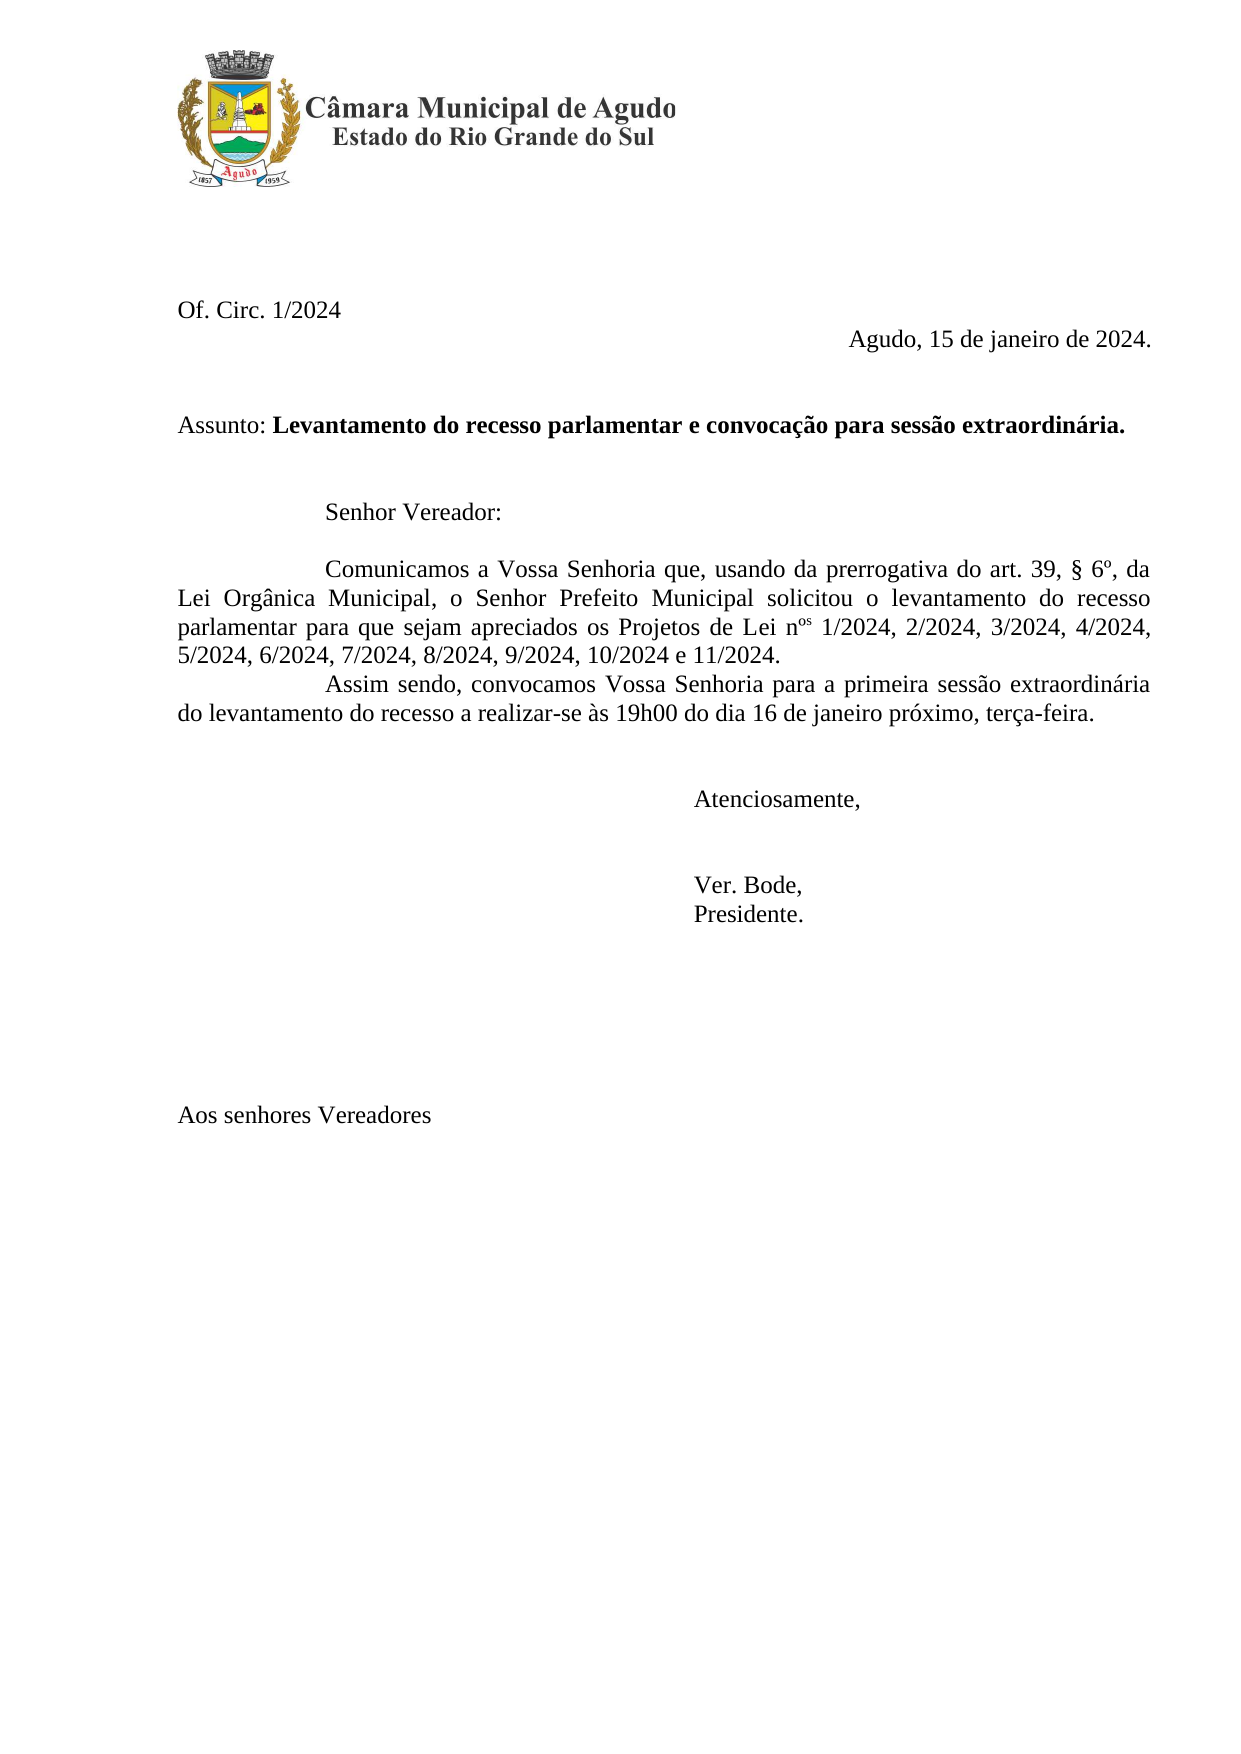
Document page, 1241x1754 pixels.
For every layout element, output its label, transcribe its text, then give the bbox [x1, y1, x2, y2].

text Atenciosamente, [546, 784, 1152, 813]
text Assunto: Levantamento do recesso parlamentar e convocação para sessão extraordinária. [177, 410, 1152, 439]
text Agudo, 15 de janeiro de 2024. [177, 324, 1152, 353]
text Aos senhores Vereadores [177, 1100, 1152, 1129]
text Assim sendo, convocamos Vossa Senhoria para a primeira sessão extraordinária do levantamento do recesso a realizar-se às 19h00 do dia 16 de janeiro próximo, terça-feira. [177, 669, 1152, 727]
text Comunicamos a Vossa Senhoria que, usando da prerrogativa do art. 39, § 6º, da Lei Orgânica Municipal, o Senhor Prefeito Municipal solicitou o levantamento do recesso parlamentar para que sejam apreciados os Projetos de Lei nºs 1/2024, 2/2024, 3/2024, 4/2024, 5/2024, 6/2024, 7/2024, 8/2024, 9/2024, 10/2024 e 11/2024. [177, 554, 1152, 669]
text Senhor Vereador: [177, 497, 1152, 525]
text Presidente. [546, 899, 1152, 928]
picture [177, 50, 676, 187]
text Of. Circ. 1/2024 [177, 295, 1152, 324]
text Ver. Bode, [546, 870, 1152, 899]
